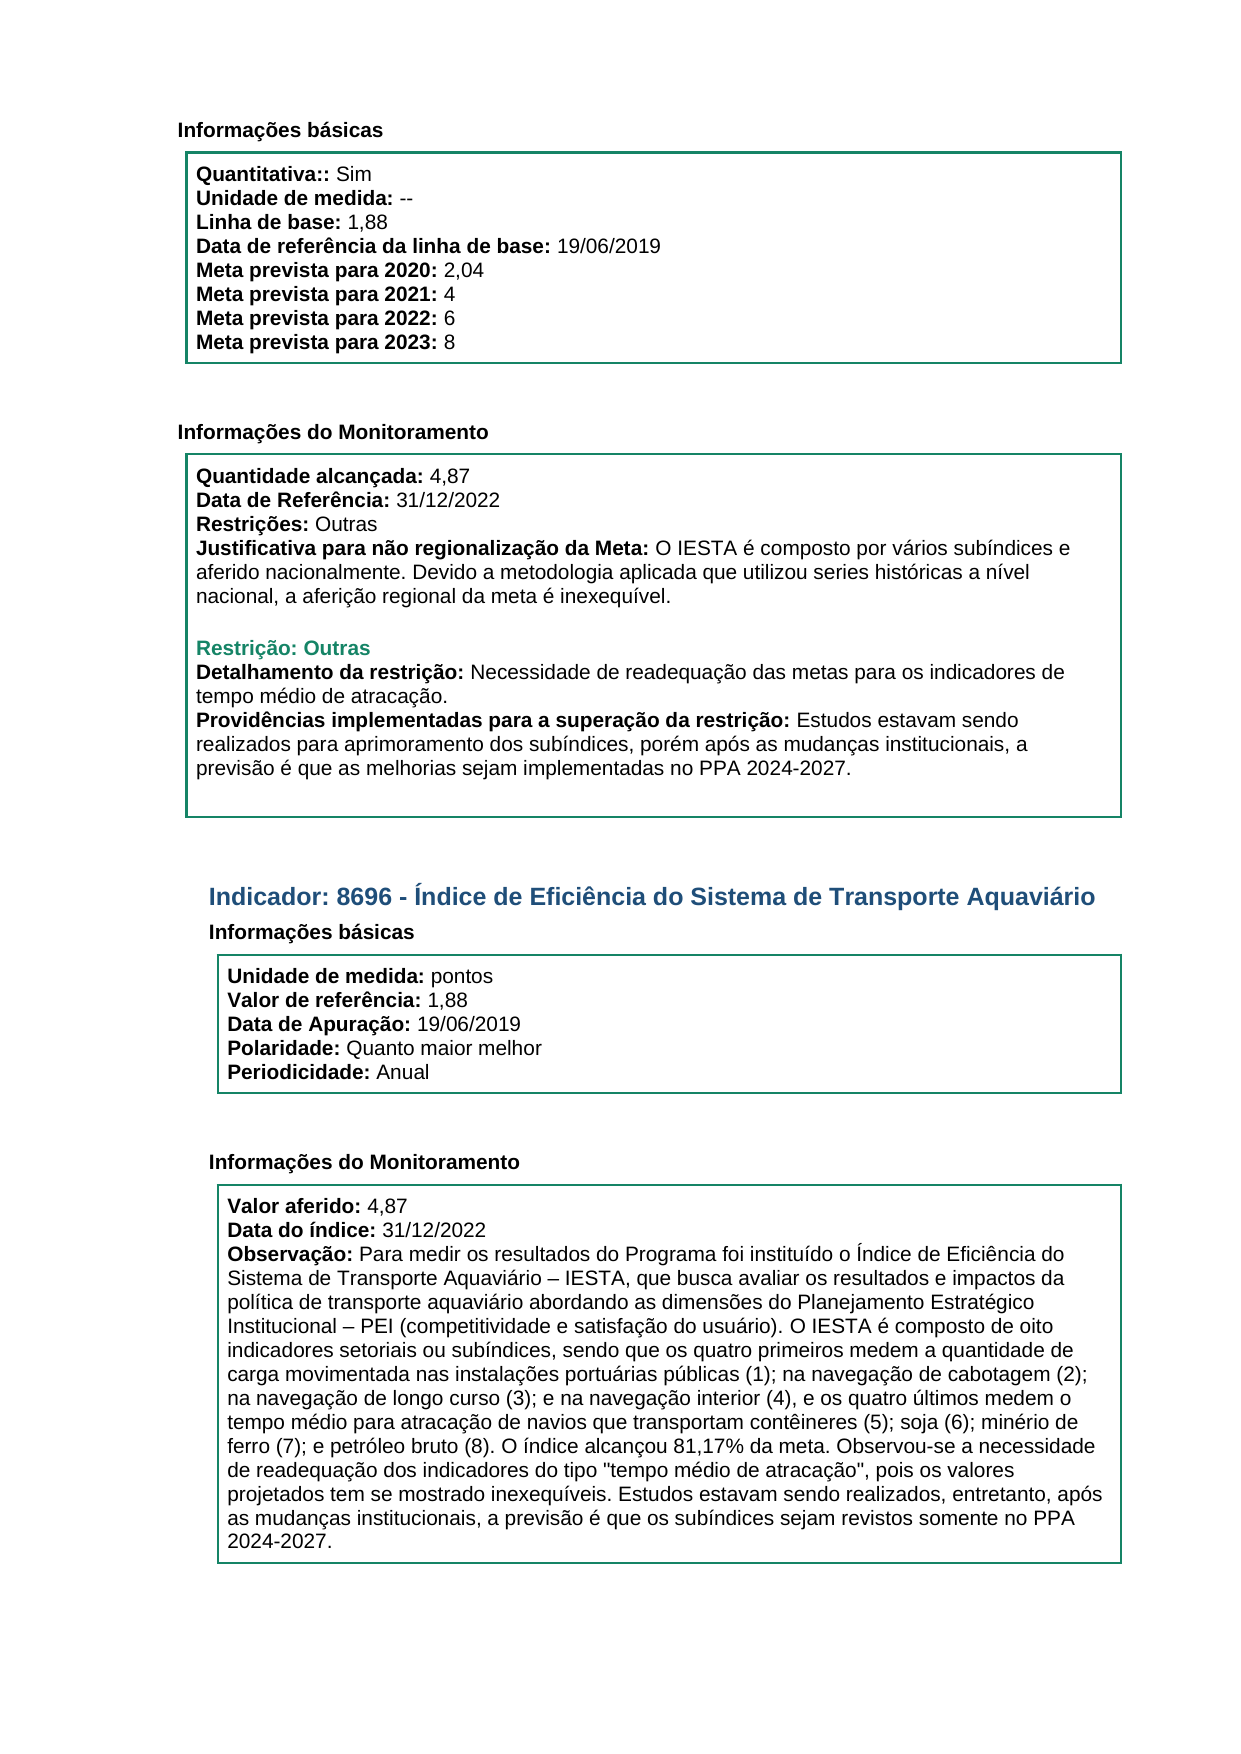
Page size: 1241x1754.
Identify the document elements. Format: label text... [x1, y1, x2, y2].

text Unidade de medida: pontos Valor de referência: 1,88 Data de Apuração: 19/06/2019 Polaridade: Quanto maior melhor Periodicidade: Anual [219, 956, 1120, 1092]
text Informações básicas [177, 118, 1122, 142]
text Indicador: 8696 - Índice de Eficiência do Sistema de Transporte Aquaviário [209, 882, 1122, 911]
text Quantidade alcançada: 4,87 Data de Referência: 31/12/2022 Restrições: Outras Justificativa para não regionalização da Meta: O IESTA é composto por vários subíndices e aferido nacionalmente. Devido a metodologia aplicada que utilizou series históricas a nível nacional, a aferição regional da meta é inexequível. Restrição: Outras Detalhamento da restrição: Necessidade de readequação das metas para os indicadores de tempo médio de atracação. Providências implementadas para a superação da restrição: Estudos estavam sendo realizados para aprimoramento dos subíndices, porém após as mudanças institucionais, a previsão é que as melhorias sejam implementadas no PPA 2024-2027. [188, 455, 1120, 816]
text Quantitativa:: Sim Unidade de medida: -- Linha de base: 1,88 Data de referência da linha de base: 19/06/2019 Meta prevista para 2020: 2,04 Meta prevista para 2021: 4 Meta prevista para 2022: 6 Meta prevista para 2023: 8 [188, 154, 1120, 362]
text Informações básicas [209, 920, 1122, 944]
text Valor aferido: 4,87 Data do índice: 31/12/2022 Observação: Para medir os resultados do Programa foi instituído o Índice de Eficiência do Sistema de Transporte Aquaviário – IESTA, que busca avaliar os resultados e impactos da política de transporte aquaviário abordando as dimensões do Planejamento Estratégico Institucional – PEI (competitividade e satisfação do usuário). O IESTA é composto de oito indicadores setoriais ou subíndices, sendo que os quatro primeiros medem a quantidade de carga movimentada nas instalações portuárias públicas (1); na navegação de cabotagem (2); na navegação de longo curso (3); e na navegação interior (4), e os quatro últimos medem o tempo médio para atracação de navios que transportam contêineres (5); soja (6); minério de ferro (7); e petróleo bruto (8). O índice alcançou 81,17% da meta. Observou-se a necessidade de readequação dos indicadores do tipo "tempo médio de atracação", pois os valores projetados tem se mostrado inexequíveis. Estudos estavam sendo realizados, entretanto, após as mudanças institucionais, a previsão é que os subíndices sejam revistos somente no PPA 2024-2027. [219, 1186, 1120, 1562]
text Informações do Monitoramento [209, 1150, 1122, 1174]
text Informações do Monitoramento [177, 420, 1122, 444]
